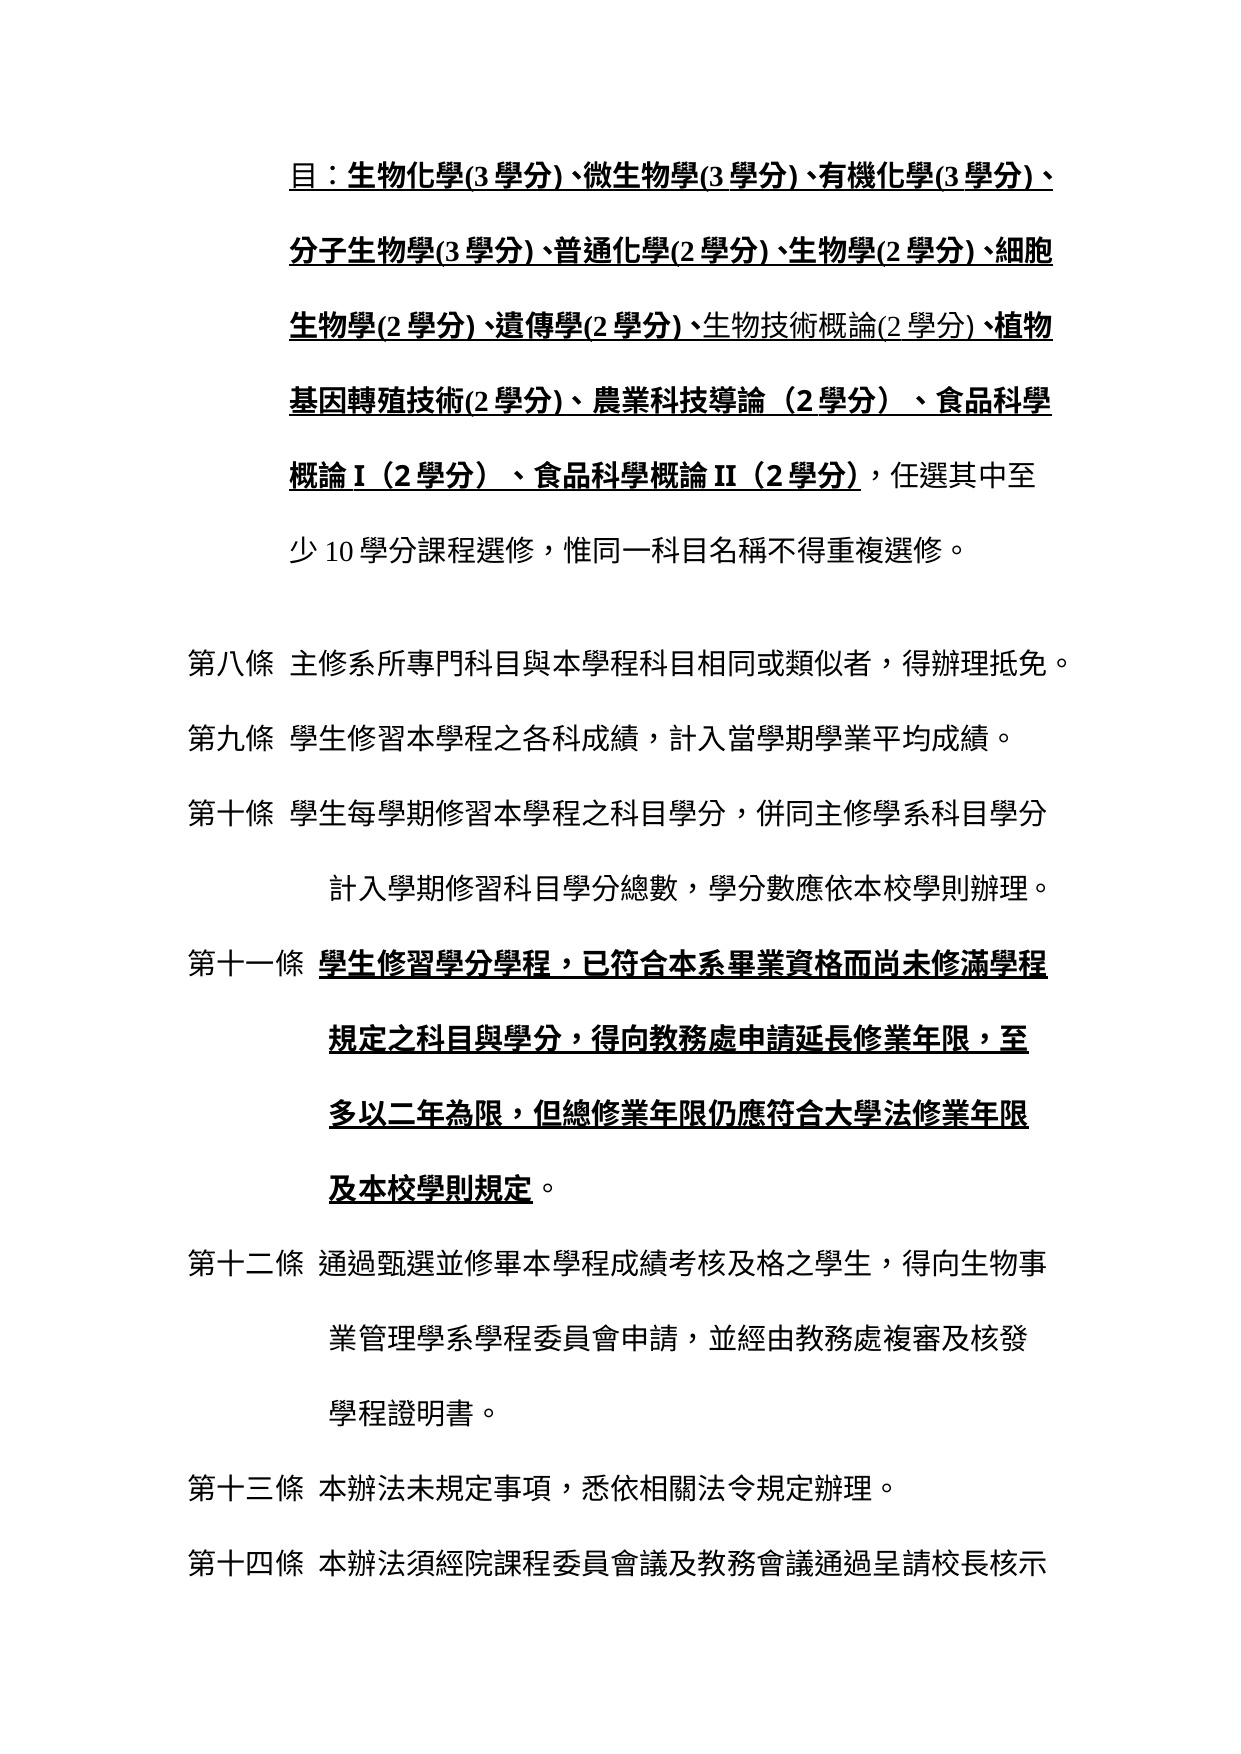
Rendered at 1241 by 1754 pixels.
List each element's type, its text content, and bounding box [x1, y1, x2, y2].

text 必修科目：生物科技概論（I、II）（4學分）、生物產業經營策略（3學分）、生物事業資源調查與分析(3學分)；選修科目：生物化學(3學分)、微生物學(3學分)、有機化學(3學分)、分子生物學(3學分)、普通化學(2學分)、生物學(2學分)、細胞生物學(2學分)、遺傳學(2學分)、生物技術概論(2學分)、植物基因轉殖技術(2學分)、農業科技導論（2學分）、食品科學概論I（2學分）、食品科學概論II（2學分），任選其中至少10學分課程選修，惟同一科目名稱不得重複選修。 [289, 191, 1053, 264]
text 必修科目：生物科技概論（I、II）（4學分）、生物產業經營策略（3學分）、生物事業資源調查與分析(3學分)；選修科目：生物化學(3學分)、微生物學(3學分)、有機化學(3學分)、分子生物學(3學分)、普通化學(2學分)、生物學(2學分)、細胞生物學(2學分)、遺傳學(2學分)、生物技術概論(2學分)、植物基因轉殖技術(2學分)、農業科技導論（2學分）、食品科學概論I（2學分）、食品科學概論II（2學分），任選其中至少10學分課程選修，惟同一科目名稱不得重複選修。 [289, 266, 1053, 339]
text 第十三條 本辦法未規定事項，悉依相關法令規定辦理。 [187, 1449, 1053, 1524]
text 第十四條 本辦法須經院課程委員會議及教務會議通過呈請校長核示 [187, 1524, 1053, 1599]
text 第八條 主修系所專門科目與本學程科目相同或類似者，得辦理抵免。 [187, 624, 1053, 699]
text 第十條 學生每學期修習本學程之科目學分，併同主修學系科目學分計入學期修習科目學分總數，學分數應依本校學則辦理。 [187, 774, 1053, 924]
text 必修科目：生物科技概論（I、II）（4學分）、生物產業經營策略（3學分）、生物事業資源調查與分析(3學分)；選修科目：生物化學(3學分)、微生物學(3學分)、有機化學(3學分)、分子生物學(3學分)、普通化學(2學分)、生物學(2學分)、細胞生物學(2學分)、遺傳學(2學分)、生物技術概論(2學分)、植物基因轉殖技術(2學分)、農業科技導論（2學分）、食品科學概論I（2學分）、食品科學概論II（2學分），任選其中至少10學分課程選修，惟同一科目名稱不得重複選修。 [289, 341, 1053, 586]
text 第十一條 學生修習學分學程，已符合本系畢業資格而尚未修滿學程規定之科目與學分，得向教務處申請延長修業年限，至多以二年為限，但總修業年限仍應符合大學法修業年限及本校學則規定。 [187, 924, 1053, 1224]
text 第十二條 通過甄選並修畢本學程成績考核及格之學生，得向生物事業管理學系學程委員會申請，並經由教務處複審及核發學程證明書。 [187, 1224, 1053, 1449]
text 必修科目：生物科技概論（I、II）（4學分）、生物產業經營策略（3學分）、生物事業資源調查與分析(3學分)；選修科目：生物化學(3學分)、微生物學(3學分)、有機化學(3學分)、分子生物學(3學分)、普通化學(2學分)、生物學(2學分)、細胞生物學(2學分)、遺傳學(2學分)、生物技術概論(2學分)、植物基因轉殖技術(2學分)、農業科技導論（2學分）、食品科學概論I（2學分）、食品科學概論II（2學分），任選其中至少10學分課程選修，惟同一科目名稱不得重複選修。 [289, 136, 1053, 189]
text 第九條 學生修習本學程之各科成績，計入當學期學業平均成績。 [187, 699, 1053, 774]
